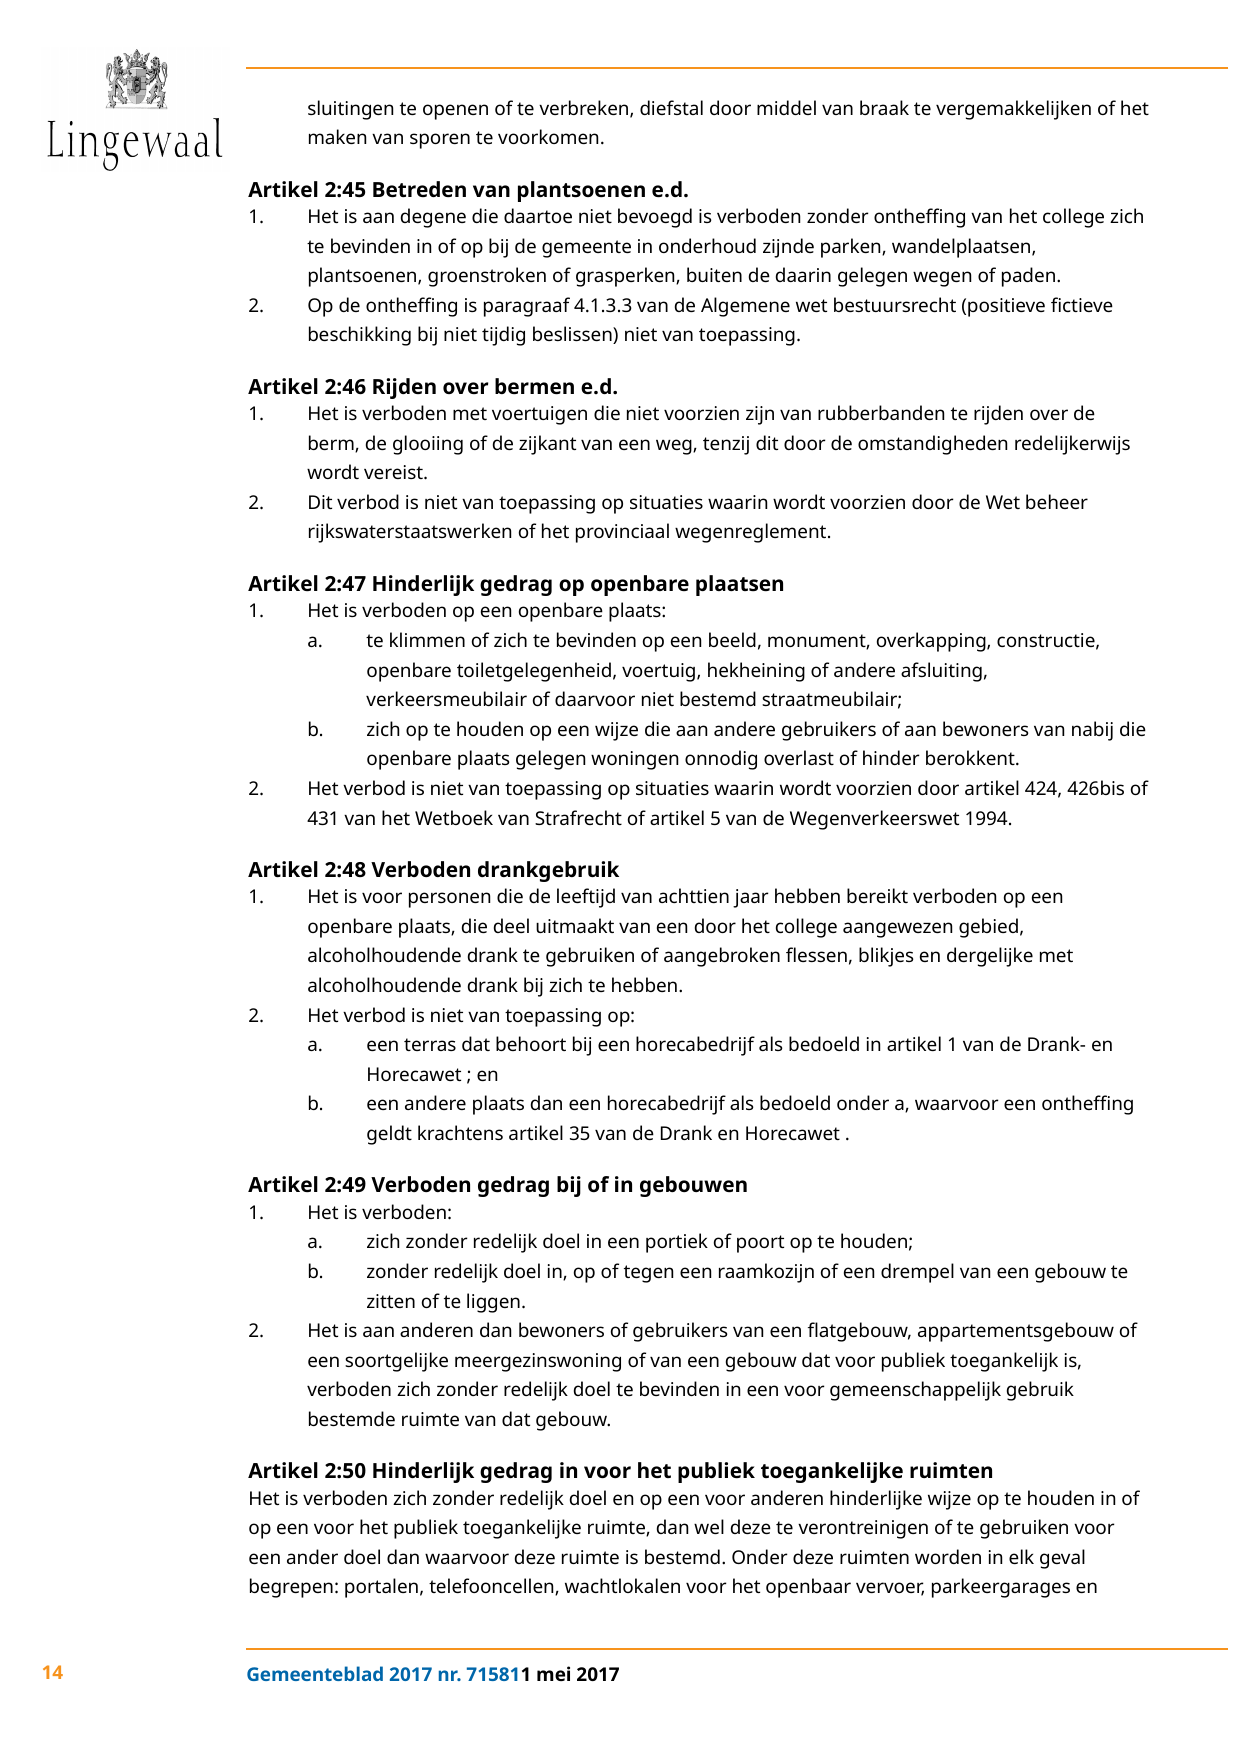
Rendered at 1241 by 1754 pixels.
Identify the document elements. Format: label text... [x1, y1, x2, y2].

list een terras dat behoort bij een horecabedrijf als bedoeld in artikel 1 van de Drank- en Horecawet ; en [307, 1031, 1152, 1087]
list Het is verboden op een openbare plaats: [248, 598, 1152, 623]
list sluitingen te openen of te verbreken, diefstal door middel van braak te vergemakkelijken of het maken van sporen te voorkomen. [248, 95, 1152, 150]
text Artikel 2:50 Hinderlijk gedrag in voor het publiek toegankelijke ruimten [248, 1457, 1152, 1485]
list Het verbod is niet van toepassing op situaties waarin wordt voorzien door artikel 424, 426bis of 431 van het Wetboek van Strafrecht of artikel 5 van de Wegenverkeerswet 1994. [248, 775, 1152, 830]
list Dit verbod is niet van toepassing op situaties waarin wordt voorzien door de Wet beheer rijkswaterstaatswerken of het provinciaal wegenreglement. [248, 489, 1152, 544]
list Het is verboden met voertuigen die niet voorzien zijn van rubberbanden te rijden over de berm, de glooiing of de zijkant van een weg, tenzij dit door de omstandigheden redelijkerwijs wordt vereist. [248, 400, 1152, 485]
list Het is aan degene die daartoe niet bevoegd is verboden zonder ontheffing van het college zich te bevinden in of op bij de gemeente in onderhoud zijnde parken, wandelplaatsen, plantsoenen, groenstroken of grasperken, buiten de daarin gelegen wegen of paden. [248, 203, 1152, 288]
text Artikel 2:47 Hinderlijk gedrag op openbare plaatsen [248, 569, 1152, 598]
list Op de ontheffing is paragraaf 4.1.3.3 van de Algemene wet bestuursrecht (positieve fictieve beschikking bij niet tijdig beslissen) niet van toepassing. [248, 292, 1152, 347]
list een andere plaats dan een horecabedrijf als bedoeld onder a, waarvoor een ontheffing geldt krachtens artikel 35 van de Drank en Horecawet . [307, 1091, 1152, 1146]
list zich op te houden op een wijze die aan andere gebruikers of aan bewoners van nabij die openbare plaats gelegen woningen onnodig overlast of hinder berokkent. [307, 716, 1152, 771]
text Artikel 2:49 Verboden gedrag bij of in gebouwen [248, 1171, 1152, 1199]
list Het is aan anderen dan bewoners of gebruikers van een flatgebouw, appartementsgebouw of een soortgelijke meergezinswoning of van een gebouw dat voor publiek toegankelijk is, verboden zich zonder redelijk doel te bevinden in een voor gemeenschappelijk gebruik bestemde ruimte van dat gebouw. [248, 1317, 1152, 1432]
list Het is voor personen die de leeftijd van achttien jaar hebben bereikt verboden op een openbare plaats, die deel uitmaakt van een door het college aangewezen gebied, alcoholhoudende drank te gebruiken of aangebroken flessen, blikjes en dergelijke met alcoholhoudende drank bij zich te hebben. [248, 883, 1152, 998]
text Artikel 2:45 Betreden van plantsoenen e.d. [248, 175, 1152, 203]
list Het verbod is niet van toepassing op: [248, 1002, 1152, 1028]
list te klimmen of zich te bevinden op een beeld, monument, overkapping, constructie, openbare toiletgelegenheid, voertuig, hekheining of andere afsluiting, verkeersmeubilair of daarvoor niet bestemd straatmeubilair; [307, 627, 1152, 712]
list Het is verboden: [248, 1199, 1152, 1225]
picture [41, 47, 231, 172]
text Artikel 2:46 Rijden over bermen e.d. [248, 372, 1152, 400]
text Artikel 2:48 Verboden drankgebruik [248, 855, 1152, 883]
text Het is verboden zich zonder redelijk doel en op een voor anderen hinderlijke wijze op te houden in of op een voor het publiek toegankelijke ruimte, dan wel deze te verontreinigen of te gebruiken voor een ander doel dan waarvoor deze ruimte is bestemd. Onder deze ruimten worden in elk geval begrepen: portalen, telefooncellen, wachtlokalen voor het openbaar vervoer, parkeergarages en [248, 1485, 1152, 1599]
list zich zonder redelijk doel in een portiek of poort op te houden; [307, 1229, 1152, 1254]
list zonder redelijk doel in, op of tegen een raamkozijn of een drempel van een gebouw te zitten of te liggen. [307, 1258, 1152, 1313]
